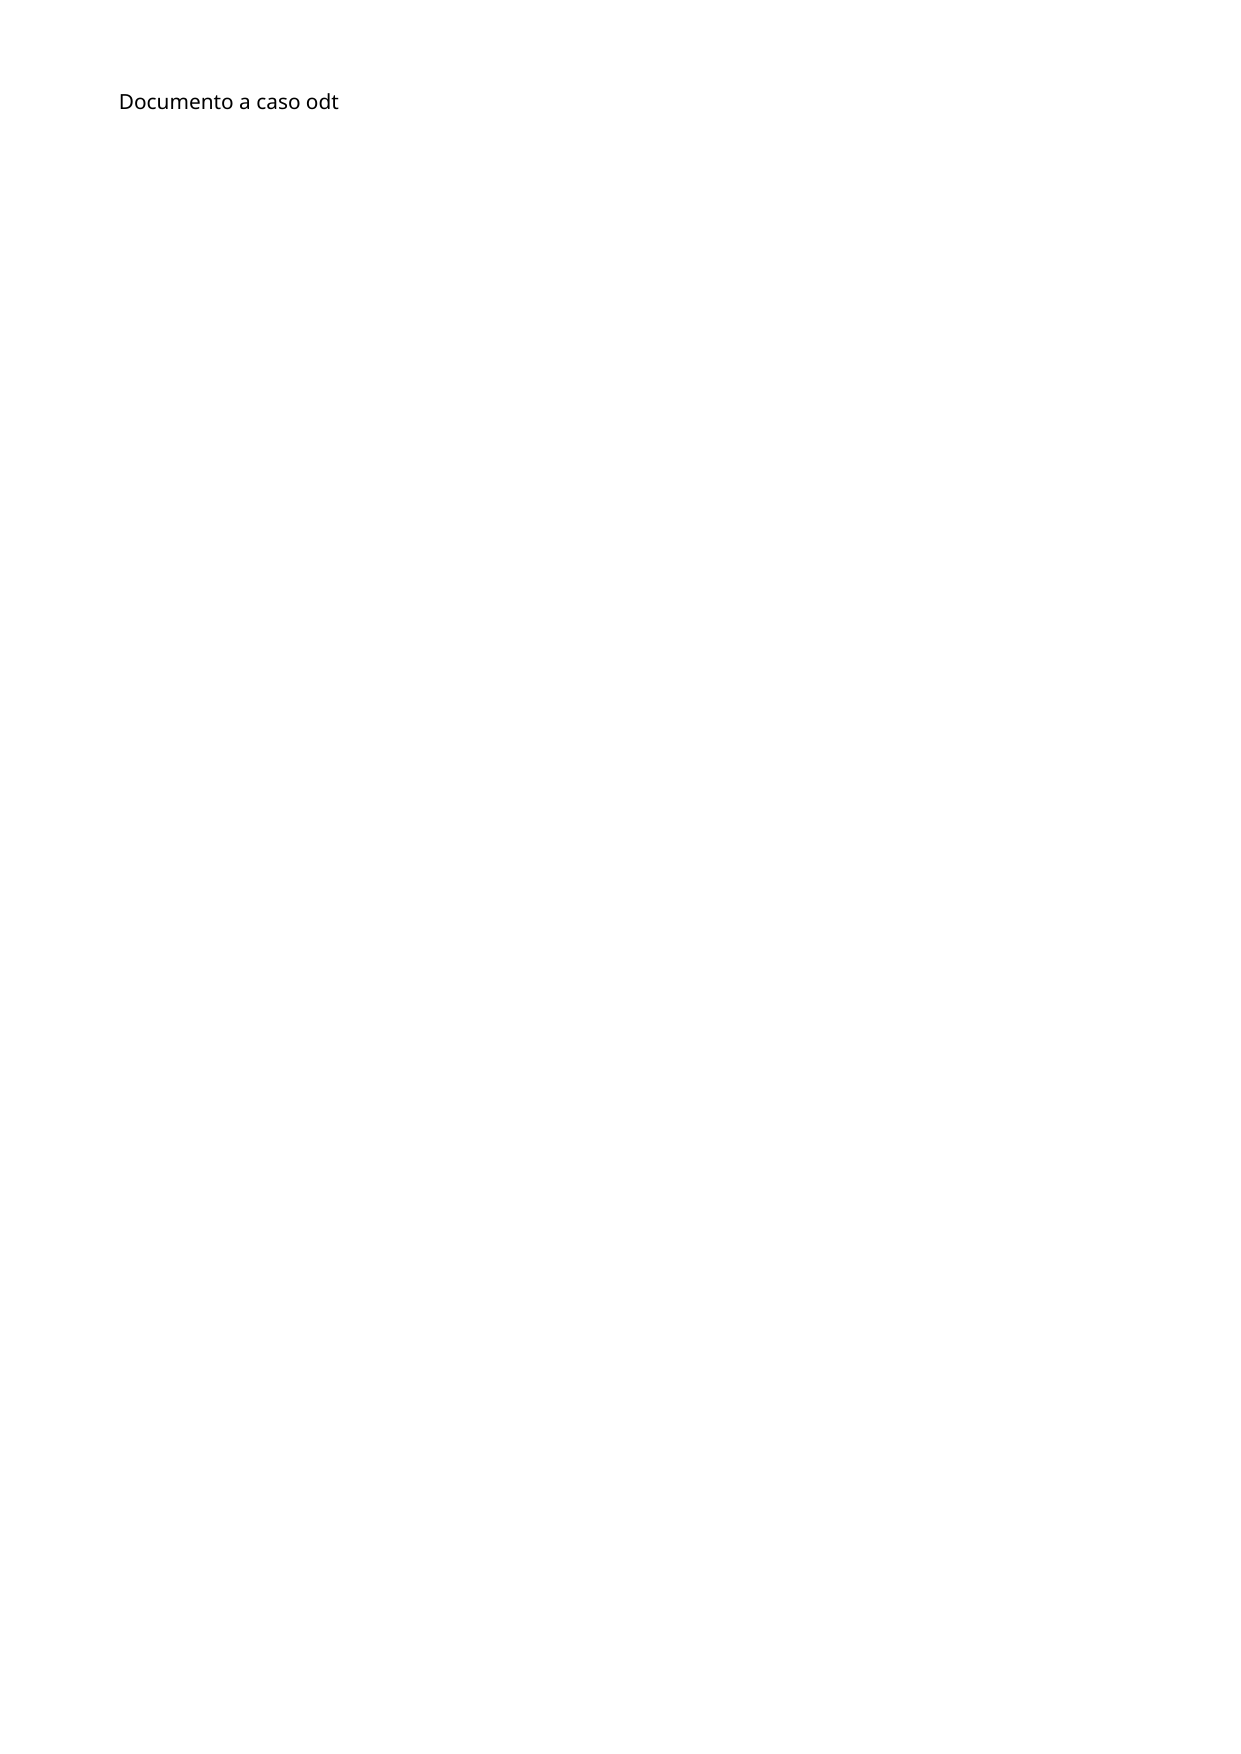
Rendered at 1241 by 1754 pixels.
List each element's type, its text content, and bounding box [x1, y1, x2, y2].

text Documento a caso odt [119, 87, 1121, 116]
